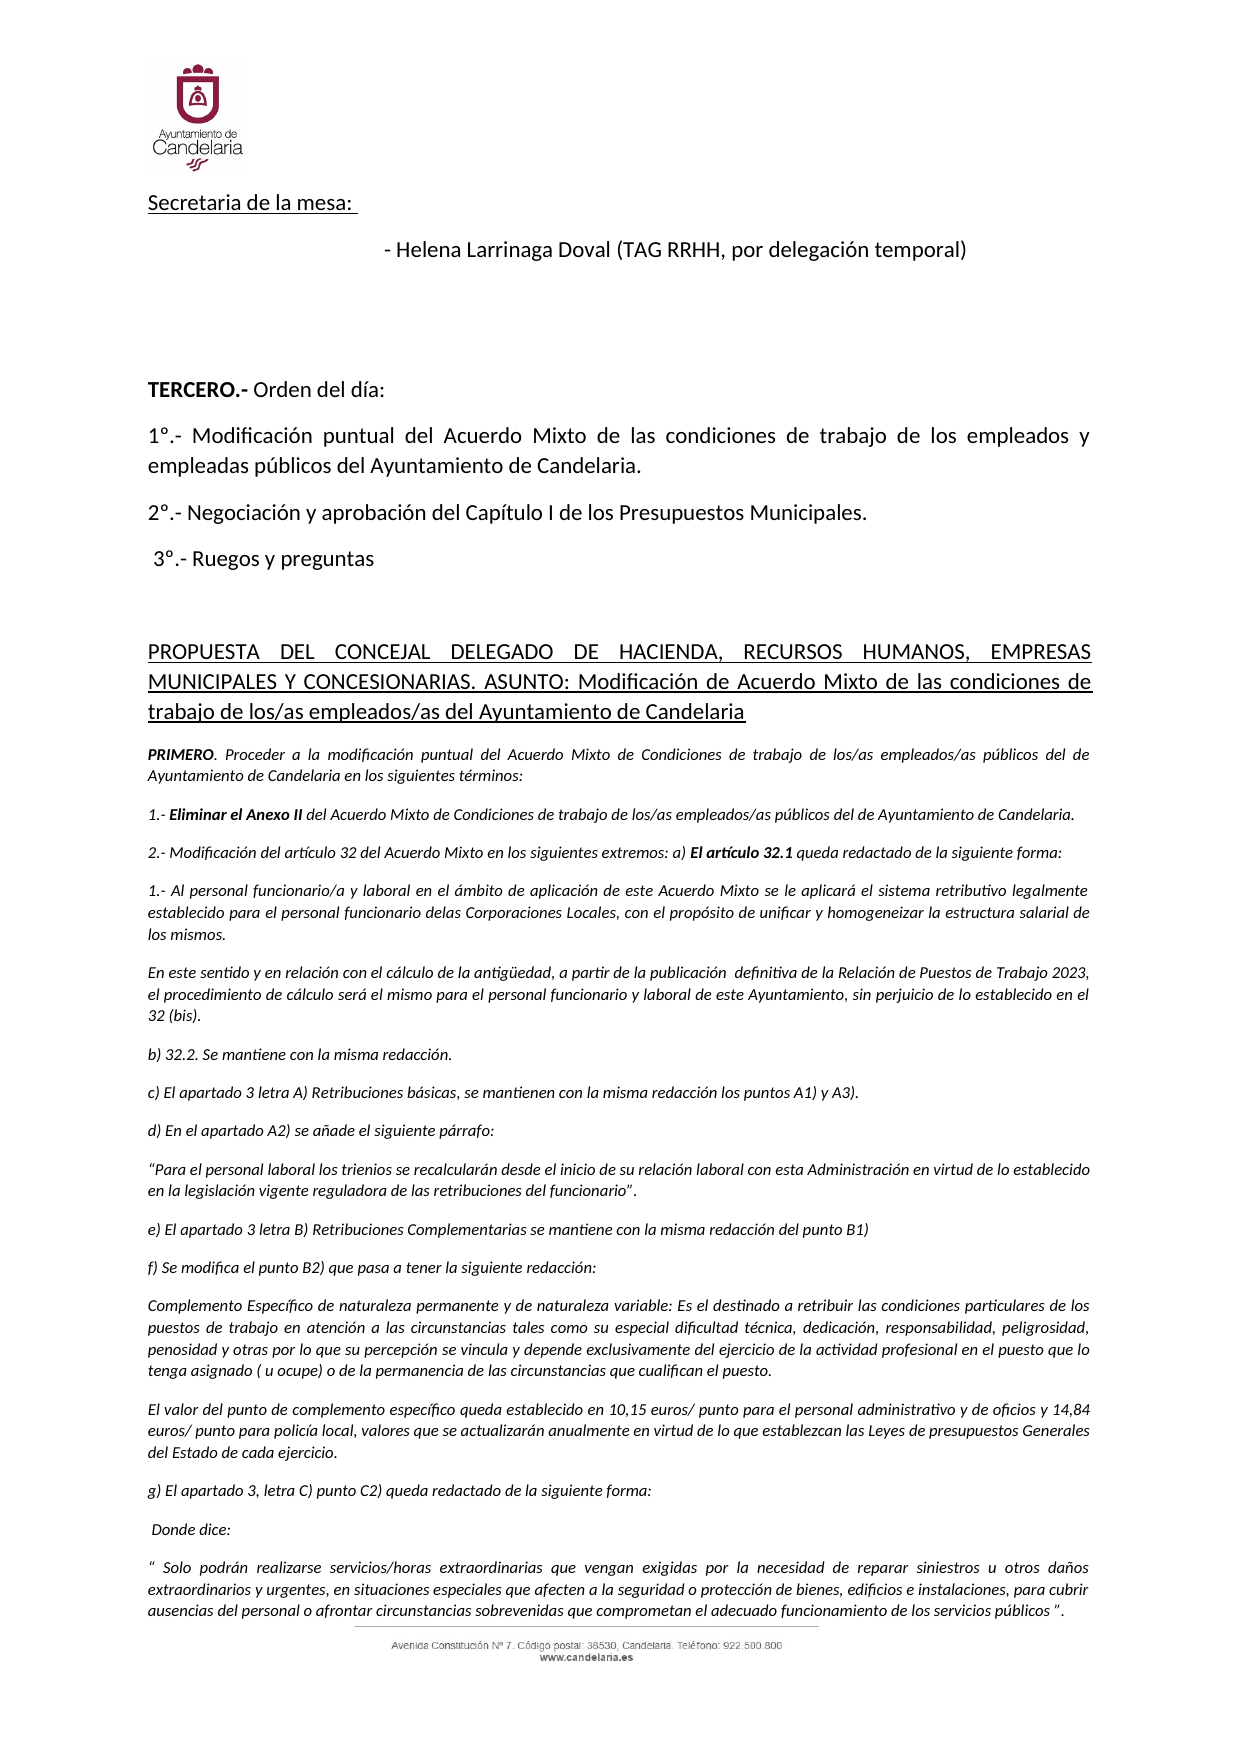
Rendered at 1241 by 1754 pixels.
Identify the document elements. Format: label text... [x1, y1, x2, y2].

text - Helena Larrinaga Doval (TAG RRHH, por delegación temporal) [148, 235, 1093, 263]
text TERCERO.- Orden del día: [148, 375, 1093, 403]
text 1.- Al personal funcionario/a y laboral en el ámbito de aplicación de este Acuerdo Mixto se le aplicará el sistema retributivo legalmente establecido para el personal funcionario delas Corporaciones Locales, con el propósito de unificar y homogeneizar la estructura salarial de los mismos. [148, 880, 1093, 944]
text Complemento Específico de naturaleza permanente y de naturaleza variable: Es el destinado a retribuir las condiciones particulares de los puestos de trabajo en atención a las circunstancias tales como su especial dificultad técnica, dedicación, responsabilidad, peligrosidad, penosidad y otras por lo que su percepción se vincula y depende exclusivamente del ejercicio de la actividad profesional en el puesto que lo tenga asignado ( u ocupe) o de la permanencia de las circunstancias que cualifican el puesto. [148, 1295, 1093, 1381]
text f) Se modifica el punto B2) que pasa a tener la siguiente redacción: [148, 1257, 1093, 1277]
text En este sentido y en relación con el cálculo de la antigüedad, a partir de la publicación definitiva de la Relación de Puestos de Trabajo 2023, el procedimiento de cálculo será el mismo para el personal funcionario y laboral de este Ayuntamiento, sin perjuicio de lo establecido en el 32 (bis). [148, 962, 1093, 1026]
text 3º.- Ruegos y preguntas [148, 544, 1093, 572]
text g) El apartado 3, letra C) punto C2) queda redactado de la siguiente forma: [148, 1480, 1093, 1501]
text d) En el apartado A2) se añade el siguiente párrafo: [148, 1120, 1093, 1141]
text 2.- Modificación del artículo 32 del Acuerdo Mixto en los siguientes extremos: a) El artículo 32.1 queda redactado de la siguiente forma: [148, 842, 1093, 862]
text e) El apartado 3 letra B) Retribuciones Complementarias se mantiene con la misma redacción del punto B1) [148, 1219, 1093, 1239]
text PROPUESTA DEL CONCEJAL DELEGADO DE HACIENDA, RECURSOS HUMANOS, EMPRESAS MUNICIPALES Y CONCESIONARIAS. ASUNTO: Modificación de Acuerdo Mixto de las condiciones de [148, 637, 1093, 691]
text 1º.- Modificación puntual del Acuerdo Mixto de las condiciones de trabajo de los empleados y empleadas públicos del Ayuntamiento de Candelaria. [148, 421, 1093, 479]
text El valor del punto de complemento específico queda establecido en 10,15 euros/ punto para el personal administrativo y de oficios y 14,84 euros/ punto para policía local, valores que se actualizarán anualmente en virtud de lo que establezcan las Leyes de presupuestos Generales del Estado de cada ejercicio. [148, 1399, 1093, 1462]
text “Para el personal laboral los trienios se recalcularán desde el inicio de su relación laboral con esta Administración en virtud de lo establecido en la legislación vigente reguladora de las retribuciones del funcionario”. [148, 1159, 1093, 1201]
text c) El apartado 3 letra A) Retribuciones básicas, se mantienen con la misma redacción los puntos A1) y A3). [148, 1082, 1093, 1102]
text PRIMERO. Proceder a la modificación puntual del Acuerdo Mixto de Condiciones de trabajo de los/as empleados/as públicos del de Ayuntamiento de Candelaria en los siguientes términos: [148, 744, 1093, 786]
text 1.- Eliminar el Anexo II del Acuerdo Mixto de Condiciones de trabajo de los/as empleados/as públicos del de Ayuntamiento de Candelaria. [148, 804, 1093, 824]
text “ Solo podrán realizarse servicios/horas extraordinarias que vengan exigidas por la necesidad de reparar siniestros u otros daños extraordinarios y urgentes, en situaciones especiales que afecten a la seguridad o protección de bienes, edificios e instalaciones, para cubrir ausencias del personal o afrontar circunstancias sobrevenidas que comprometan el adecuado funcionamiento de los servicios públicos ”. [148, 1557, 1093, 1621]
text trabajo de los/as empleados/as del Ayuntamiento de Candelaria [148, 693, 1093, 725]
text Donde dice: [148, 1519, 1093, 1539]
text b) 32.2. Se mantiene con la misma redacción. [148, 1044, 1093, 1064]
text Secretaria de la mesa: [148, 188, 1093, 216]
text 2º.- Negociación y aprobación del Capítulo I de los Presupuestos Municipales. [148, 498, 1093, 526]
